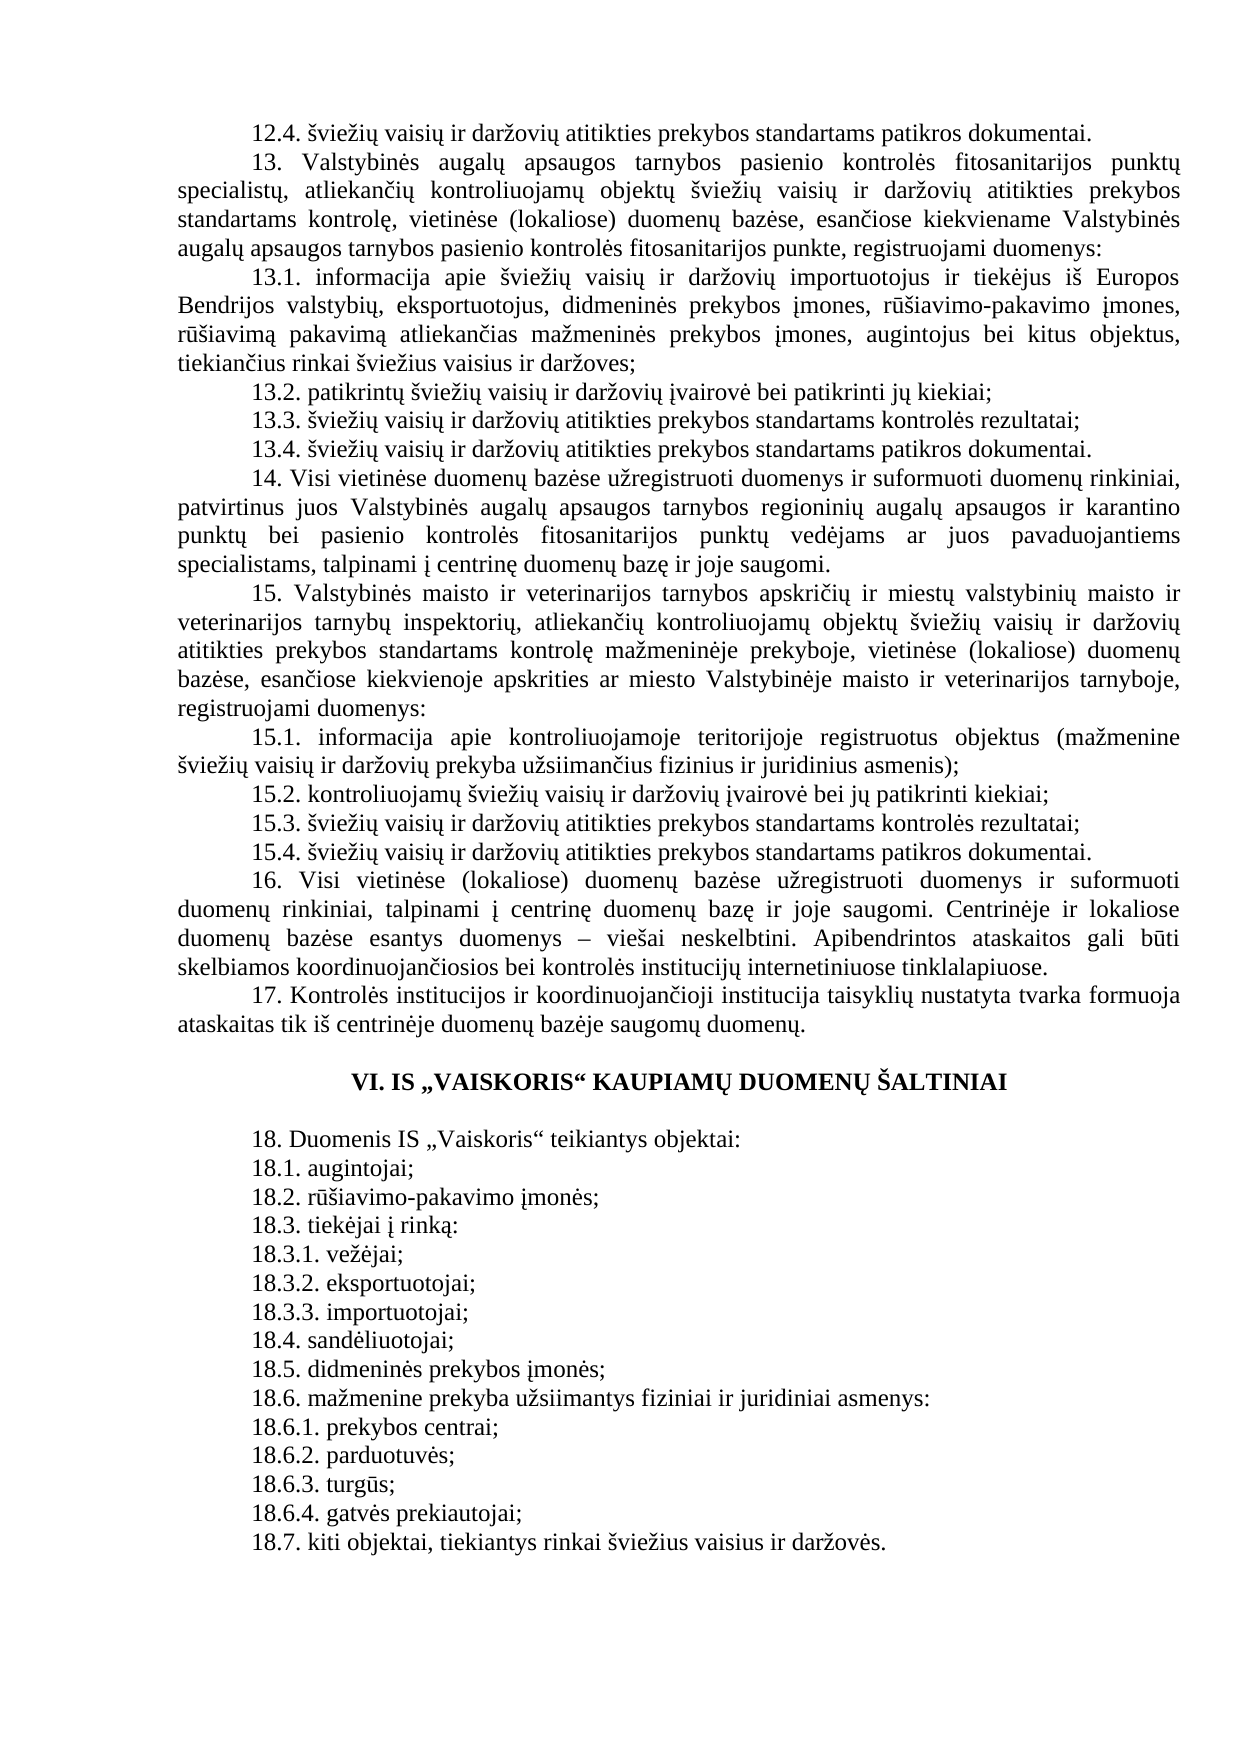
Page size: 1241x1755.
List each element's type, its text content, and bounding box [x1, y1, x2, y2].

text 18.6.2. parduotuvės; [177, 1441, 1181, 1469]
text 13.2. patikrintų šviežių vaisių ir daržovių įvairovė bei patikrinti jų kiekiai; [177, 377, 1181, 406]
text 13. Valstybinės augalų apsaugos tarnybos pasienio kontrolės fitosanitarijos punktų specialistų, atliekančių kontroliuojamų objektų šviežių vaisių ir daržovių atitikties prekybos standartams kontrolę, vietinėse (lokaliose) duomenų bazėse, esančiose kiekviename Valstybinės augalų apsaugos tarnybos pasienio kontrolės fitosanitarijos punkte, registruojami duomenys: [177, 147, 1181, 262]
text 18.3.1. vežėjai; [177, 1239, 1181, 1268]
text 18.4. sandėliuotojai; [177, 1326, 1181, 1354]
text 18.3.3. importuotojai; [177, 1297, 1181, 1326]
text 18.6. mažmenine prekyba užsiimantys fiziniai ir juridiniai asmenys: [177, 1383, 1181, 1412]
text 13.3. šviežių vaisių ir daržovių atitikties prekybos standartams kontrolės rezultatai; [177, 406, 1181, 434]
text 15.1. informacija apie kontroliuojamoje teritorijoje registruotus objektus (mažmenine šviežių vaisių ir daržovių prekyba užsiimančius fizinius ir juridinius asmenis); [177, 722, 1181, 779]
text 18.3. tiekėjai į rinką: [177, 1211, 1181, 1239]
text 13.4. šviežių vaisių ir daržovių atitikties prekybos standartams patikros dokumentai. [177, 434, 1181, 463]
text 18.5. didmeninės prekybos įmonės; [177, 1354, 1181, 1383]
text 18.7. kiti objektai, tiekiantys rinkai šviežius vaisius ir daržovės. [177, 1527, 1181, 1556]
text 15.2. kontroliuojamų šviežių vaisių ir daržovių įvairovė bei jų patikrinti kiekiai; [177, 779, 1181, 808]
text 17. Kontrolės institucijos ir koordinuojančioji institucija taisyklių nustatyta tvarka formuoja ataskaitas tik iš centrinėje duomenų bazėje saugomų duomenų. [177, 981, 1181, 1038]
text 12.4. šviežių vaisių ir daržovių atitikties prekybos standartams patikros dokumentai. [177, 118, 1181, 147]
text 14. Visi vietinėse duomenų bazėse užregistruoti duomenys ir suformuoti duomenų rinkiniai, patvirtinus juos Valstybinės augalų apsaugos tarnybos regioninių augalų apsaugos ir karantino punktų bei pasienio kontrolės fitosanitarijos punktų vedėjams ar juos pavaduojantiems specialistams, talpinami į centrinę duomenų bazę ir joje saugomi. [177, 463, 1181, 578]
text 15. Valstybinės maisto ir veterinarijos tarnybos apskričių ir miestų valstybinių maisto ir veterinarijos tarnybų inspektorių, atliekančių kontroliuojamų objektų šviežių vaisių ir daržovių atitikties prekybos standartams kontrolę mažmeninėje prekyboje, vietinėse (lokaliose) duomenų bazėse, esančiose kiekvienoje apskrities ar miesto Valstybinėje maisto ir veterinarijos tarnyboje, registruojami duomenys: [177, 578, 1181, 722]
text 18. Duomenis IS „Vaiskoris“ teikiantys objektai: [177, 1124, 1181, 1153]
text 18.6.4. gatvės prekiautojai; [177, 1498, 1181, 1527]
text 18.6.1. prekybos centrai; [177, 1412, 1181, 1441]
text 16. Visi vietinėse (lokaliose) duomenų bazėse užregistruoti duomenys ir suformuoti duomenų rinkiniai, talpinami į centrinę duomenų bazę ir joje saugomi. Centrinėje ir lokaliose duomenų bazėse esantys duomenys – viešai neskelbtini. Apibendrintos ataskaitos gali būti skelbiamos koordinuojančiosios bei kontrolės institucijų internetiniuose tinklalapiuose. [177, 866, 1181, 981]
text VI. IS „VAISKORIS“ KAUPIAMŲ DUOMENŲ ŠALTINIAI [177, 1067, 1181, 1096]
text 18.6.3. turgūs; [177, 1469, 1181, 1498]
text 18.3.2. eksportuotojai; [177, 1268, 1181, 1297]
text 13.1. informacija apie šviežių vaisių ir daržovių importuotojus ir tiekėjus iš Europos Bendrijos valstybių, eksportuotojus, didmeninės prekybos įmones, rūšiavimo-pakavimo įmones, rūšiavimą pakavimą atliekančias mažmeninės prekybos įmones, augintojus bei kitus objektus, tiekiančius rinkai šviežius vaisius ir daržoves; [177, 262, 1181, 377]
text 18.2. rūšiavimo-pakavimo įmonės; [177, 1182, 1181, 1211]
text 15.3. šviežių vaisių ir daržovių atitikties prekybos standartams kontrolės rezultatai; [177, 808, 1181, 837]
text 18.1. augintojai; [177, 1153, 1181, 1182]
text 15.4. šviežių vaisių ir daržovių atitikties prekybos standartams patikros dokumentai. [177, 837, 1181, 866]
